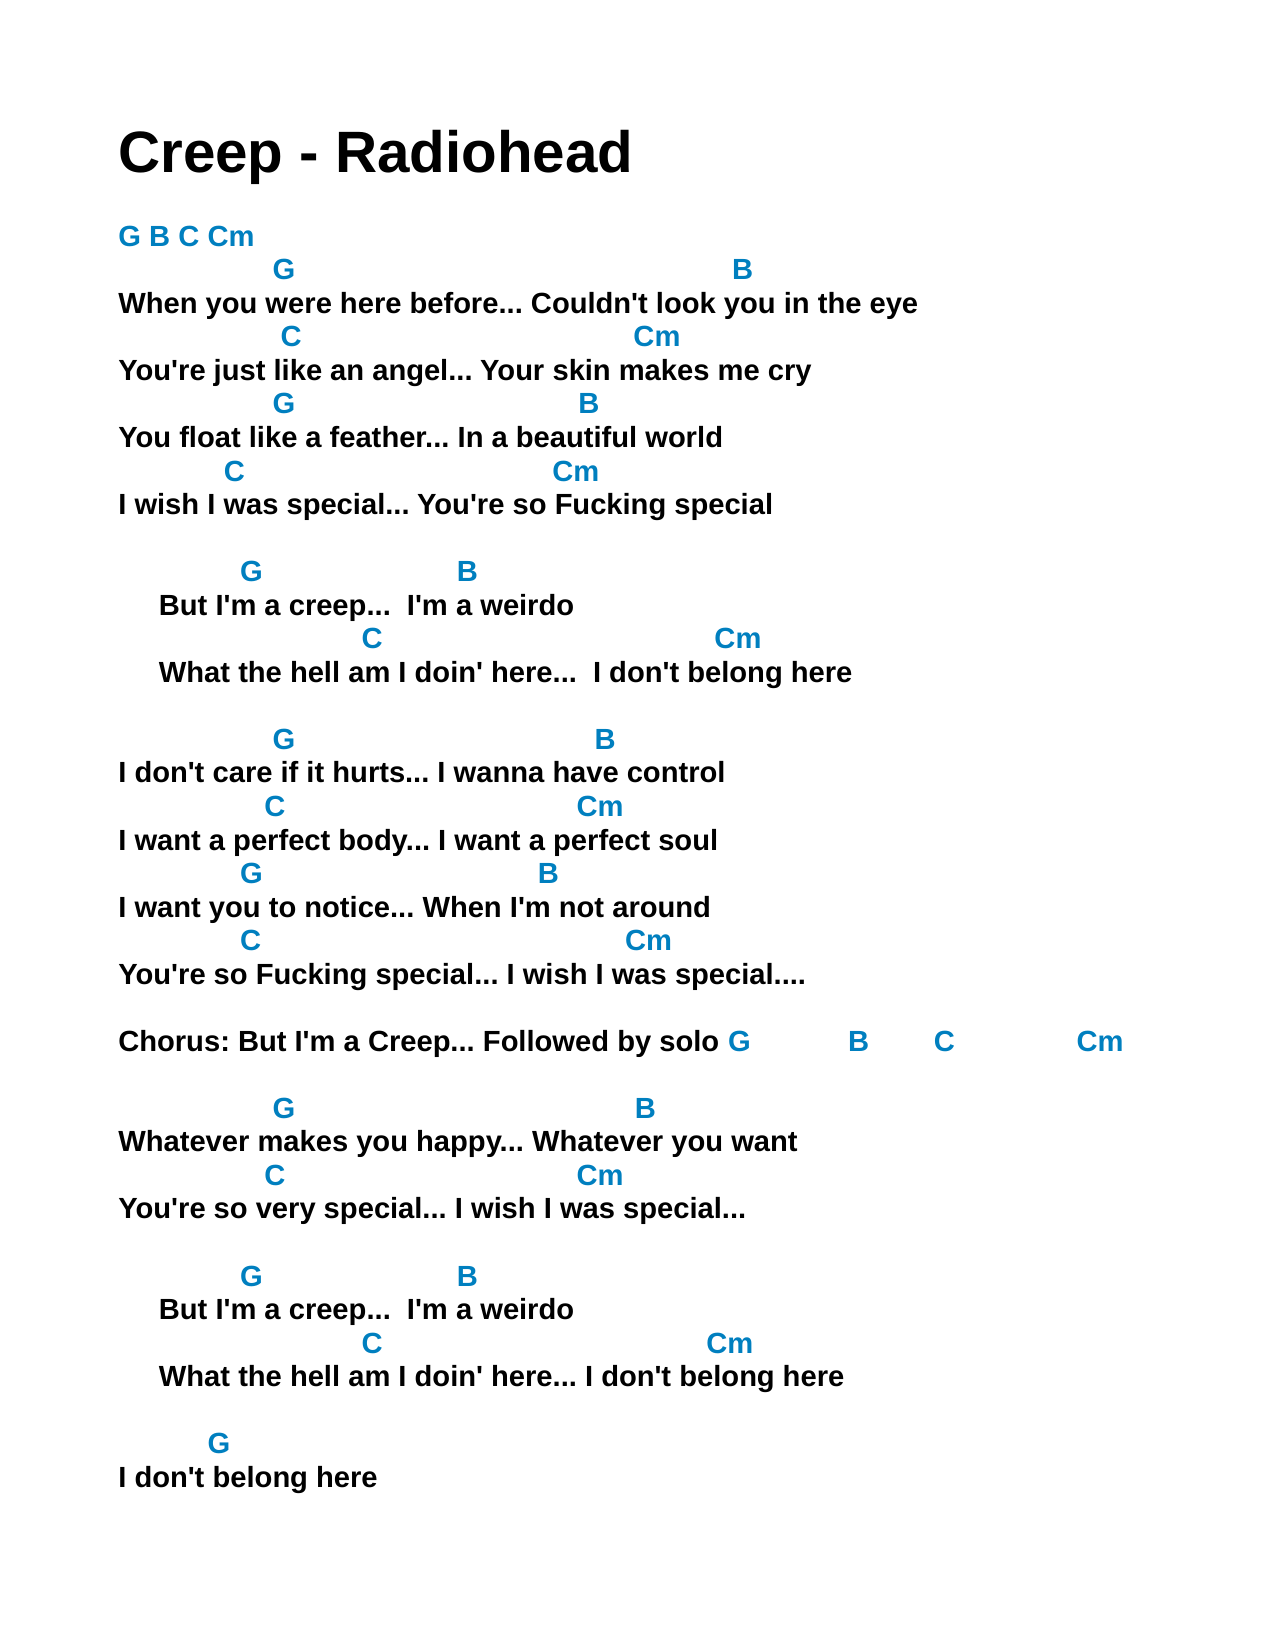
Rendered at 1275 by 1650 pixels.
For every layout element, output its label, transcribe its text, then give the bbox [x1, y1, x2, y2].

text You're so very special... I wish I was special... [118, 1191, 1157, 1225]
text G B [118, 1091, 1157, 1124]
text I want a perfect body... I want a perfect soul [118, 822, 1157, 856]
text G B C Cm [118, 219, 1157, 252]
text C Cm [118, 453, 1157, 487]
text G B [118, 856, 1157, 889]
text G B [118, 722, 1157, 755]
text I don't belong here [118, 1460, 1157, 1493]
text When you were here before... Couldn't look you in the eye [118, 286, 1157, 319]
text I don't care if it hurts... I wanna have control [118, 755, 1157, 789]
text C Cm [118, 319, 1157, 353]
text I want you to notice... When I'm not around [118, 889, 1157, 923]
text C Cm [118, 1326, 1157, 1359]
text Creep - Radiohead [118, 118, 1157, 185]
text What the hell am I doin' here... I don't belong here [118, 655, 1157, 688]
text Chorus: But I'm a Creep... Followed by solo G B C Cm [118, 1024, 1157, 1057]
text C Cm [118, 789, 1157, 822]
text G [118, 1426, 1157, 1460]
text G B [118, 386, 1157, 420]
text You float like a feather... In a beautiful world [118, 420, 1157, 453]
text G B [118, 554, 1157, 588]
text But I'm a creep... I'm a weirdo [118, 588, 1157, 621]
text C Cm [118, 1158, 1157, 1191]
text G B [118, 1258, 1157, 1292]
text You're just like an angel... Your skin makes me cry [118, 353, 1157, 386]
text I wish I was special... You're so Fucking special [118, 487, 1157, 521]
text But I'm a creep... I'm a weirdo [118, 1292, 1157, 1326]
text What the hell am I doin' here... I don't belong here [118, 1359, 1157, 1393]
text You're so Fucking special... I wish I was special.... [118, 957, 1157, 990]
text C Cm [118, 621, 1157, 655]
text G B [118, 252, 1157, 286]
text C Cm [118, 923, 1157, 957]
text Whatever makes you happy... Whatever you want [118, 1124, 1157, 1158]
